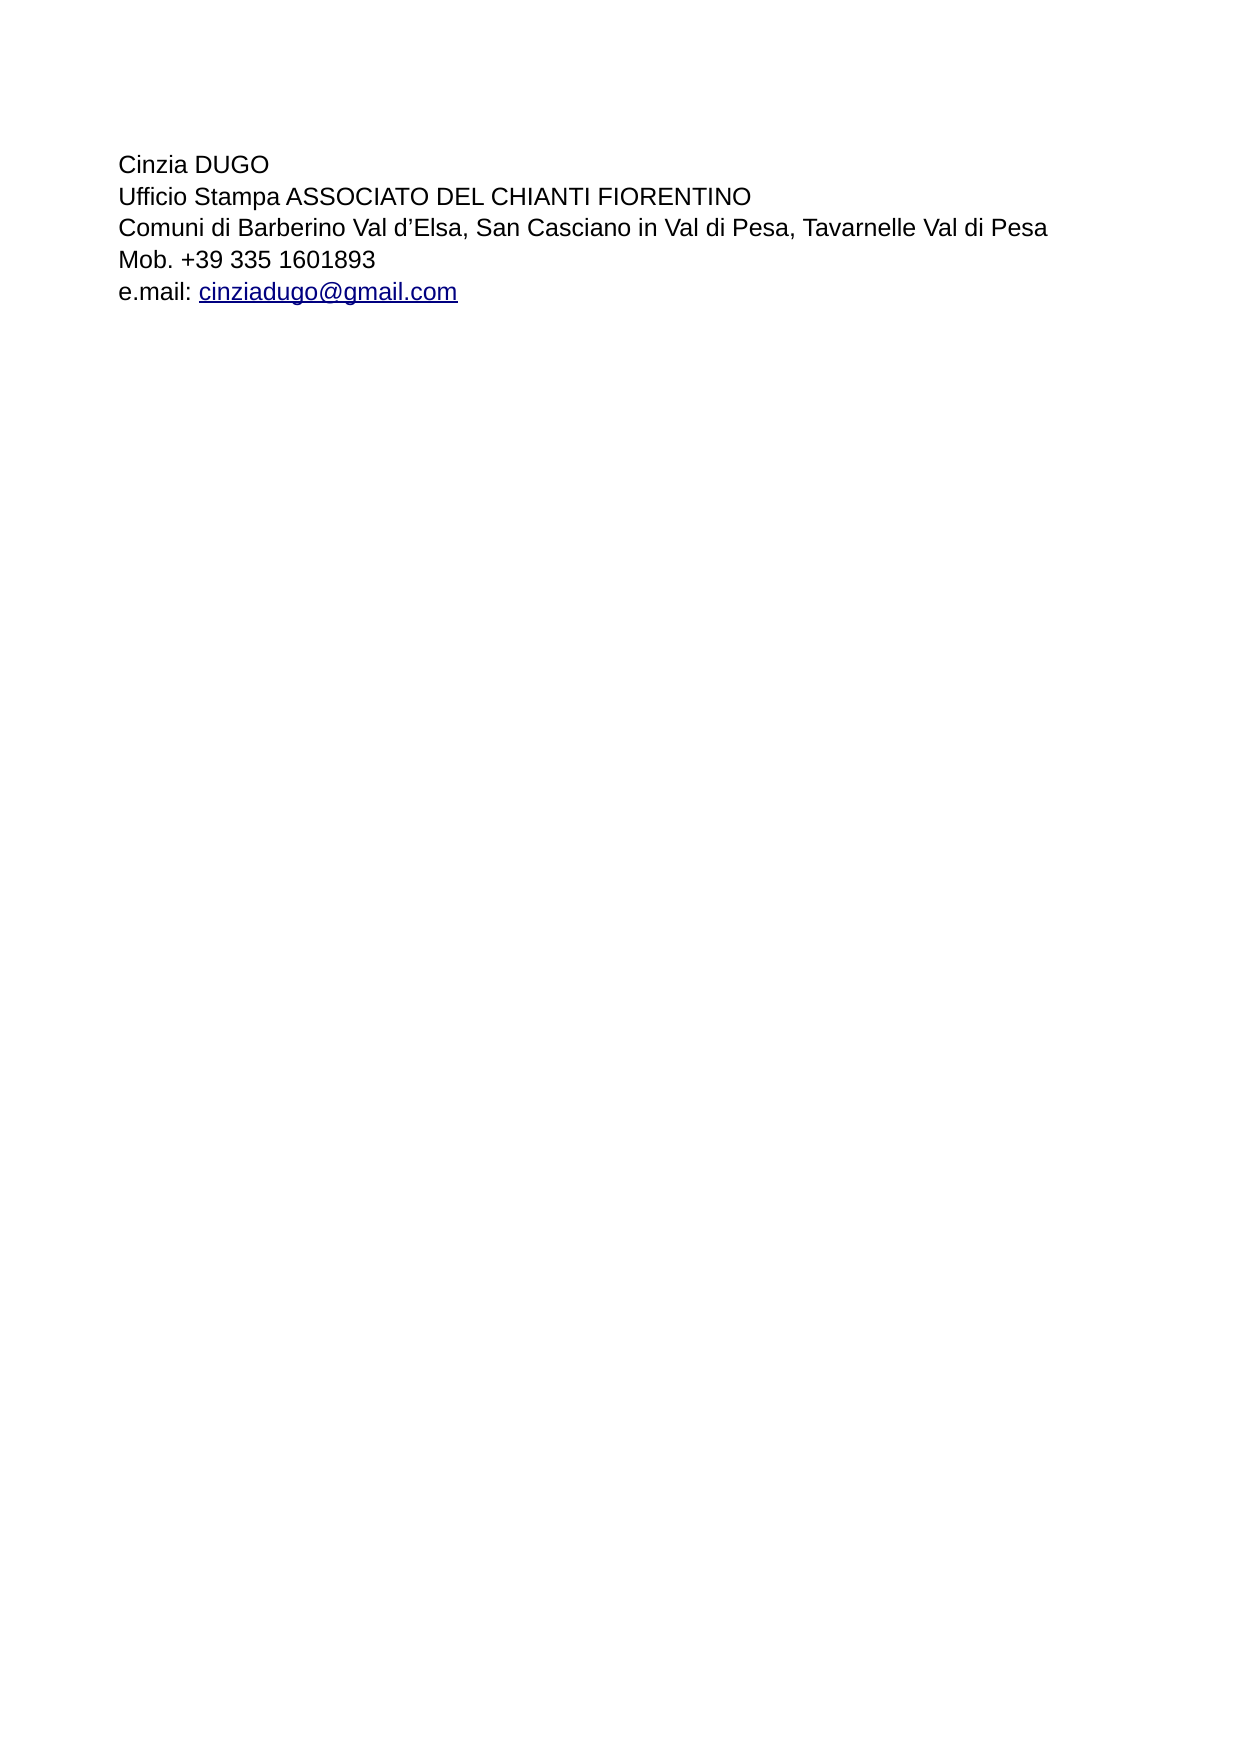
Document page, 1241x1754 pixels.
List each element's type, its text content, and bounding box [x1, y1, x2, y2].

text e.mail: cinziadugo@gmail.com [118, 276, 1122, 305]
text Cinzia DUGO [118, 150, 1122, 178]
text Ufficio Stampa ASSOCIATO DEL CHIANTI FIORENTINO [118, 181, 1122, 210]
text Comuni di Barberino Val d’Elsa, San Casciano in Val di Pesa, Tavarnelle Val di Pesa [118, 213, 1122, 242]
text Mob. +39 335 1601893 [118, 245, 1122, 273]
